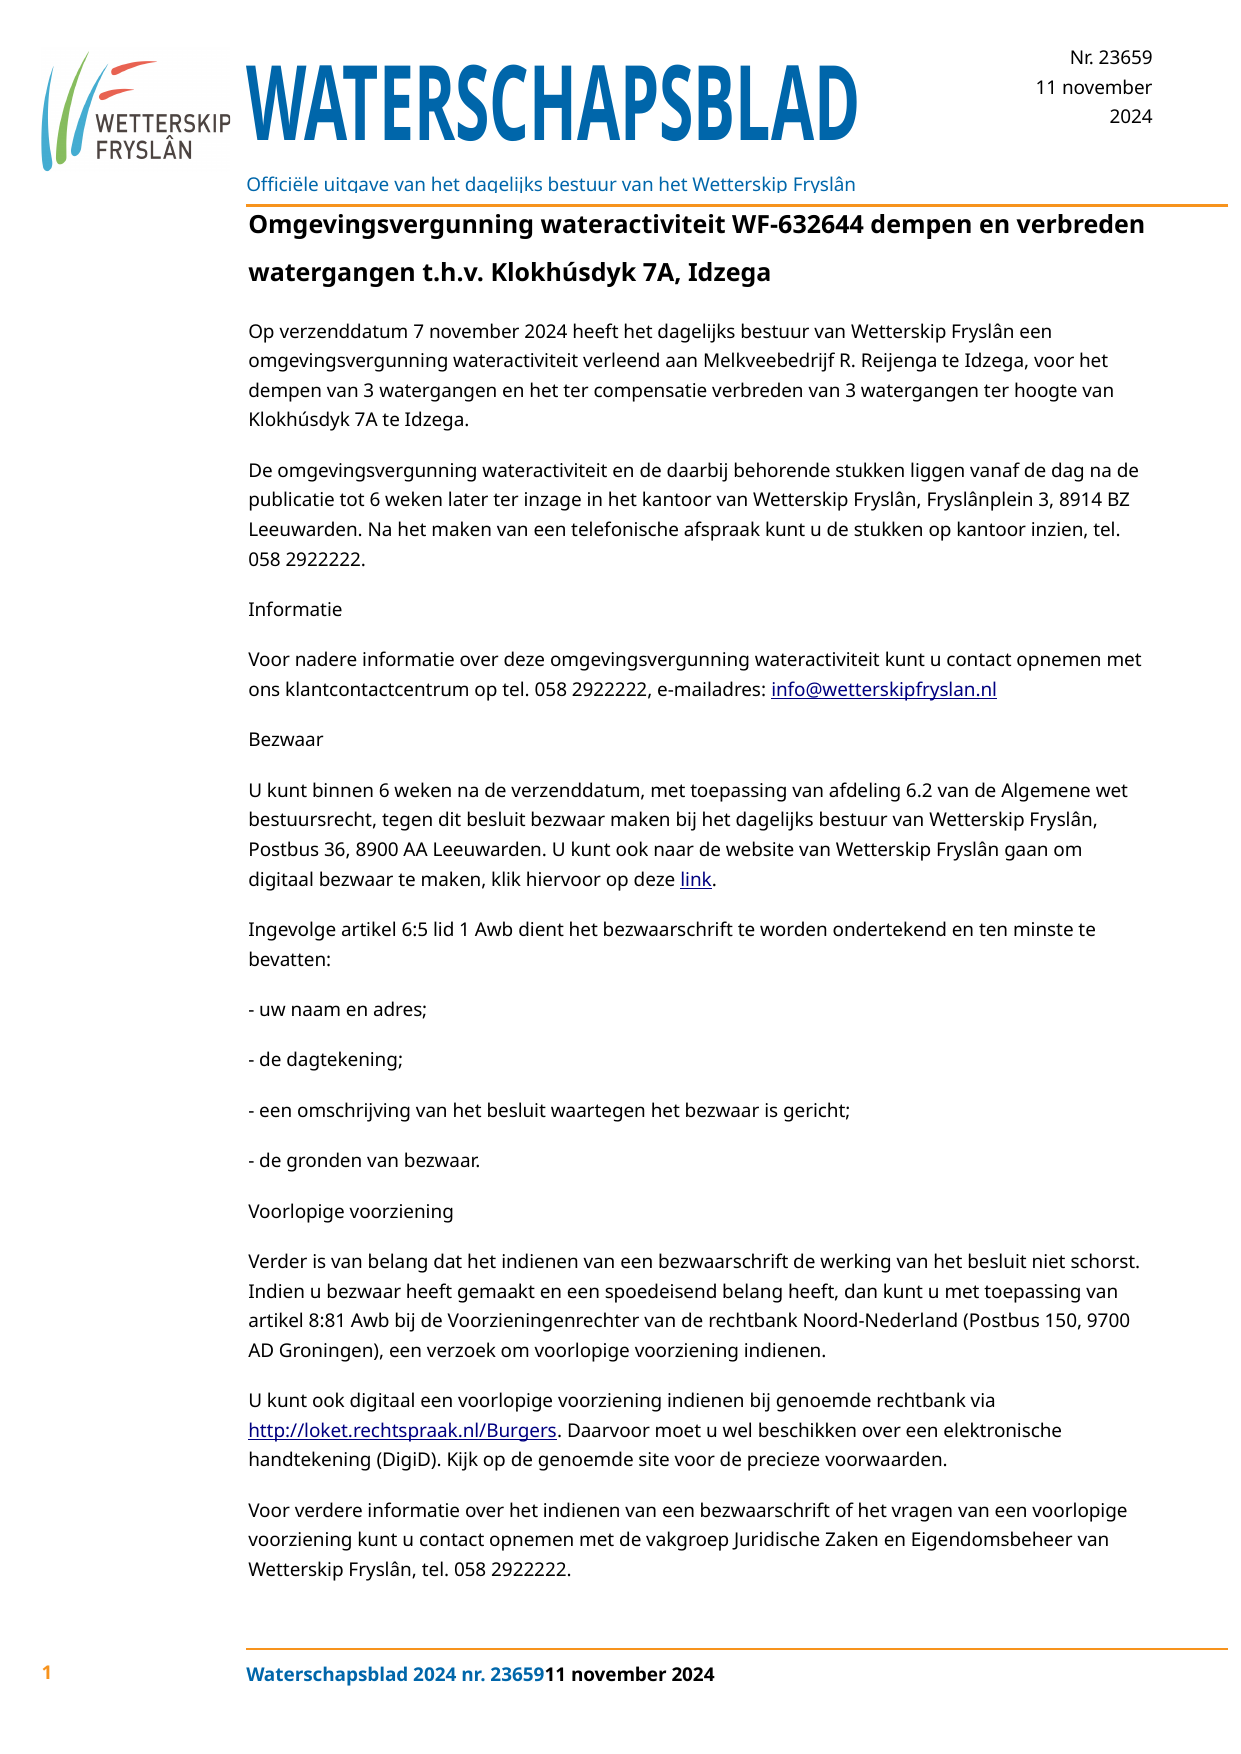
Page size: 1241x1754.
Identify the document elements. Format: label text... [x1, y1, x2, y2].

text Omgevingsvergunning wateractiviteit WF-632644 dempen en verbreden watergangen t.h.v. Klokhúsdyk 7A, Idzega [248, 207, 1152, 288]
text - de dagtekening; [248, 1047, 1152, 1072]
text Voor verdere informatie over het indienen van een bezwaarschrift of het vragen van een voorlopige voorziening kunt u contact opnemen met de vakgroep Juridische Zaken en Eigendomsbeheer van Wetterskip Fryslân, tel. 058 2922222. [248, 1497, 1152, 1582]
text Op verzenddatum 7 november 2024 heeft het dagelijks bestuur van Wetterskip Fryslân een omgevingsvergunning wateractiviteit verleend aan Melkveebedrijf R. Reijenga te Idzega, voor het dempen van 3 watergangen en het ter compensatie verbreden van 3 watergangen ter hoogte van Klokhúsdyk 7A te Idzega. [248, 318, 1152, 432]
text U kunt ook digitaal een voorlopige voorziening indienen bij genoemde rechtbank via http://loket.rechtspraak.nl/Burgers. Daarvoor moet u wel beschikken over een elektronische handtekening (DigiD). Kijk op de genoemde site voor de precieze voorwaarden. [248, 1387, 1152, 1472]
text Voor nadere informatie over deze omgevingsvergunning wateractiviteit kunt u contact opnemen met ons klantcontactcentrum op tel. 058 2922222, e-mailadres: info@wetterskipfryslan.nl [248, 647, 1152, 702]
text - de gronden van bezwaar. [248, 1147, 1152, 1173]
text Bezwaar [248, 727, 1152, 752]
text - uw naam en adres; [248, 996, 1152, 1022]
text De omgevingsvergunning wateractiviteit en de daarbij behorende stukken liggen vanaf de dag na de publicatie tot 6 weken later ter inzage in het kantoor van Wetterskip Fryslân, Fryslânplein 3, 8914 BZ Leeuwarden. Na het maken van een telefonische afspraak kunt u de stukken op kantoor inzien, tel. 058 2922222. [248, 457, 1152, 572]
picture [41, 47, 231, 172]
text Ingevolge artikel 6:5 lid 1 Awb dient het bezwaarschrift te worden ondertekend en ten minste te bevatten: [248, 916, 1152, 972]
text - een omschrijving van het besluit waartegen het bezwaar is gericht; [248, 1097, 1152, 1123]
text Informatie [248, 596, 1152, 622]
text U kunt binnen 6 weken na de verzenddatum, met toepassing van afdeling 6.2 van de Algemene wet bestuursrecht, tegen dit besluit bezwaar maken bij het dagelijks bestuur van Wetterskip Fryslân, Postbus 36, 8900 AA Leeuwarden. U kunt ook naar de website van Wetterskip Fryslân gaan om digitaal bezwaar te maken, klik hiervoor op deze link. [248, 777, 1152, 892]
text Voorlopige voorziening [248, 1198, 1152, 1224]
text Verder is van belang dat het indienen van een bezwaarschrift de werking van het besluit niet schorst. Indien u bezwaar heeft gemaakt en een spoedeisend belang heeft, dan kunt u met toepassing van artikel 8:81 Awb bij de Voorzieningenrechter van de rechtbank Noord-Nederland (Postbus 150, 9700 AD Groningen), een verzoek om voorlopige voorziening indienen. [248, 1248, 1152, 1363]
